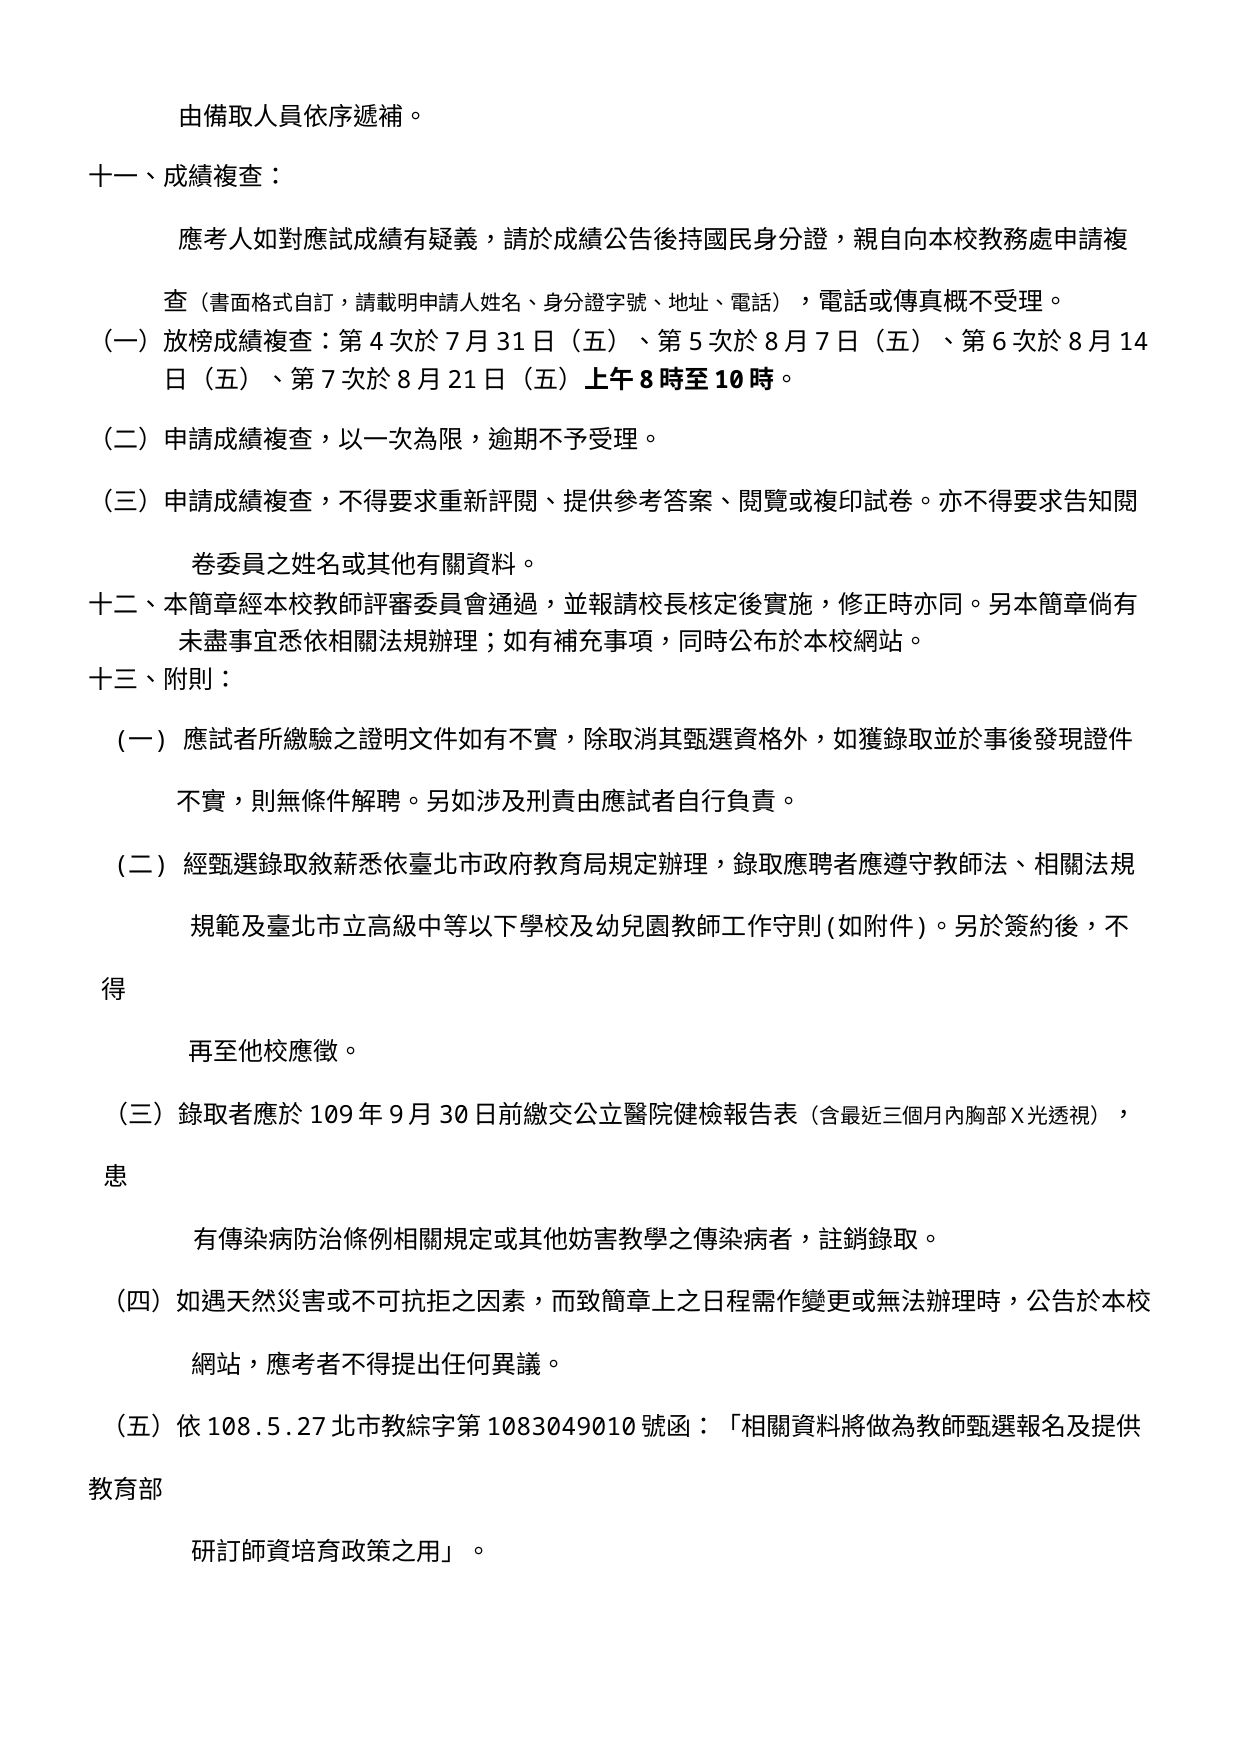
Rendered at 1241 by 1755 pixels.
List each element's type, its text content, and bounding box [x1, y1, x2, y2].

text 應考人如對應試成績有疑義，請於成績公告後持國民身分證，親自向本校教務處申請複查（書面格式自訂，請載明申請人姓名、身分證字號、地址、電話），電話或傳真概不受理。 [89, 196, 1152, 321]
text 十一、成績複查： [89, 133, 1152, 196]
text 由備取人員依序遞補。 [89, 96, 1152, 133]
text （五）依108.5.27北市教綜字第1083049010號函：「相關資料將做為教師甄選報名及提供教育部 [89, 1383, 1152, 1508]
text （二）申請成績複查，以一次為限，逾期不予受理。 [89, 396, 1152, 458]
text 有傳染病防治條例相關規定或其他妨害教學之傳染病者，註銷錄取。 [103, 1196, 1152, 1258]
text (二) 經甄選錄取敘薪悉依臺北市政府教育局規定辦理，錄取應聘者應遵守教師法、相關法規 [101, 821, 1152, 883]
text （四）如遇天然災害或不可抗拒之因素，而致簡章上之日程需作變更或無法辦理時，公告於本校 [89, 1258, 1152, 1321]
text 卷委員之姓名或其他有關資料。 [89, 521, 1152, 583]
text 研訂師資培育政策之用」。 [89, 1508, 1152, 1571]
text 網站，應考者不得提出任何異議。 [89, 1321, 1152, 1383]
text 未盡事宜悉依相關法規辦理；如有補充事項，同時公布於本校網站。 [89, 621, 1152, 658]
text （三）錄取者應於109年9月30日前繳交公立醫院健檢報告表（含最近三個月內胸部Ｘ光透視），患 [103, 1071, 1152, 1196]
text 十三、附則： [89, 658, 1152, 696]
text 規範及臺北市立高級中等以下學校及幼兒園教師工作守則(如附件)。另於簽約後，不得 [101, 883, 1152, 1008]
text （一）放榜成績複查：第4次於7月31日（五）、第5次於8月7日（五）、第6次於8月14日（五）、第7次於8月21日（五）上午8時至10時。 [89, 321, 1152, 396]
text （三）申請成績複查，不得要求重新評閱、提供參考答案、閱覽或複印試卷。亦不得要求告知閱 [89, 458, 1152, 521]
text (一) 應試者所繳驗之證明文件如有不實，除取消其甄選資格外，如獲錄取並於事後發現證件不實，則無條件解聘。另如涉及刑責由應試者自行負責。 [114, 696, 1152, 821]
text 十二、本簡章經本校教師評審委員會通過，並報請校長核定後實施，修正時亦同。另本簡章倘有 [89, 583, 1152, 621]
text 再至他校應徵。 [101, 1008, 1152, 1071]
